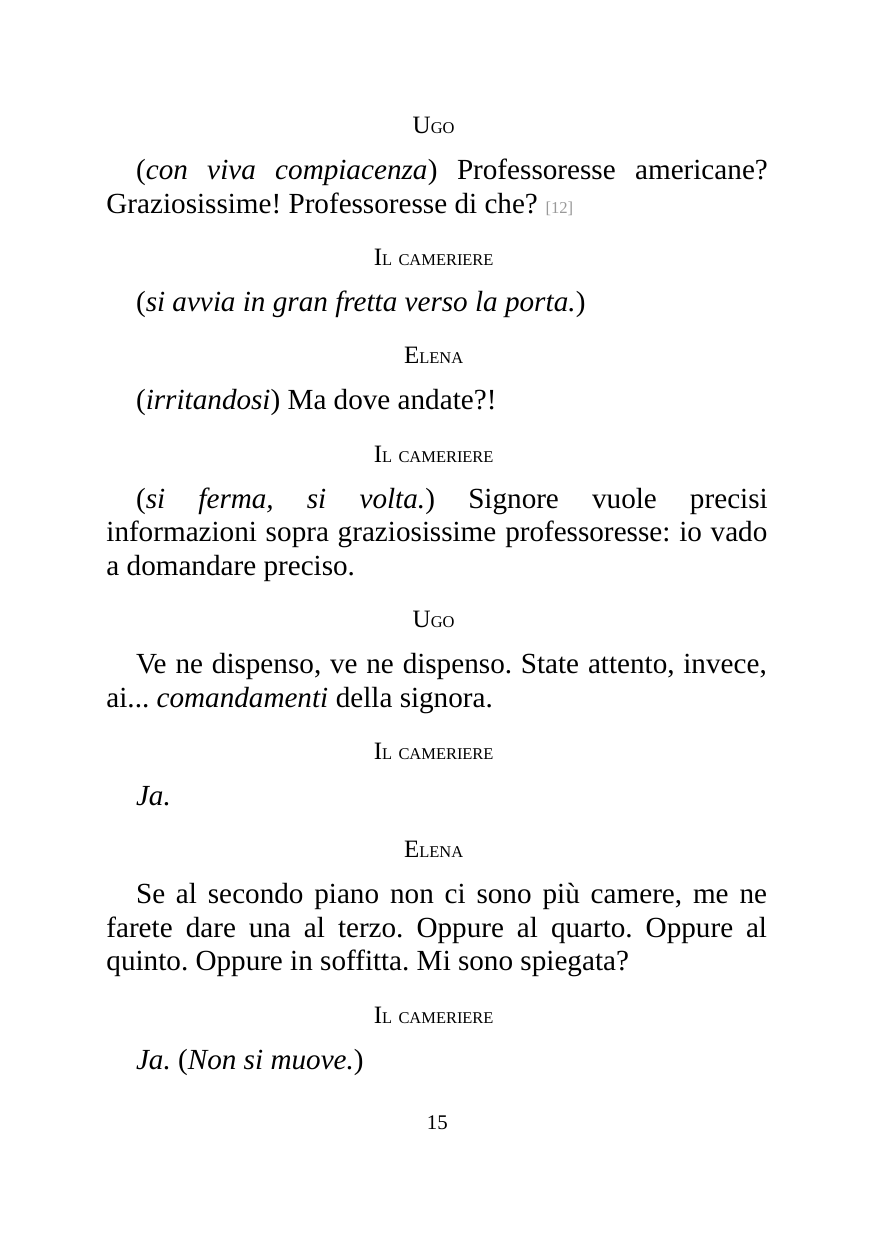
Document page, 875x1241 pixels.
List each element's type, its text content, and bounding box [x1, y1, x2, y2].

text Il cameriere [106, 732, 768, 766]
text (irritandosi) Ma dove andate?! [106, 382, 768, 416]
text Il cameriere [106, 238, 768, 272]
text Ugo [106, 600, 768, 634]
text (con viva compiacenza) Professoresse americane? Graziosissime! Professoresse di che? [12] [106, 152, 768, 219]
text Il cameriere [106, 996, 768, 1029]
text (si avvia in gran fretta verso la porta.) [106, 284, 768, 318]
text (si ferma, si volta.) Signore vuole precisi informazioni sopra graziosissime professoresse: io vado a domandare preciso. [106, 481, 768, 581]
text Ja. [106, 778, 768, 812]
text Ja. (Non si muove.) [106, 1042, 768, 1075]
text Elena [106, 830, 768, 864]
text Il cameriere [106, 435, 768, 468]
text Ve ne dispenso, ve ne dispenso. State attento, invece, ai... comandamenti della signora. [106, 646, 768, 713]
text Elena [106, 336, 768, 370]
text Se al secondo piano non ci sono più camere, me ne farete dare una al terzo. Oppure al quarto. Oppure al quinto. Oppure in soffitta. Mi sono spiegata? [106, 876, 768, 977]
text Ugo [106, 106, 768, 140]
